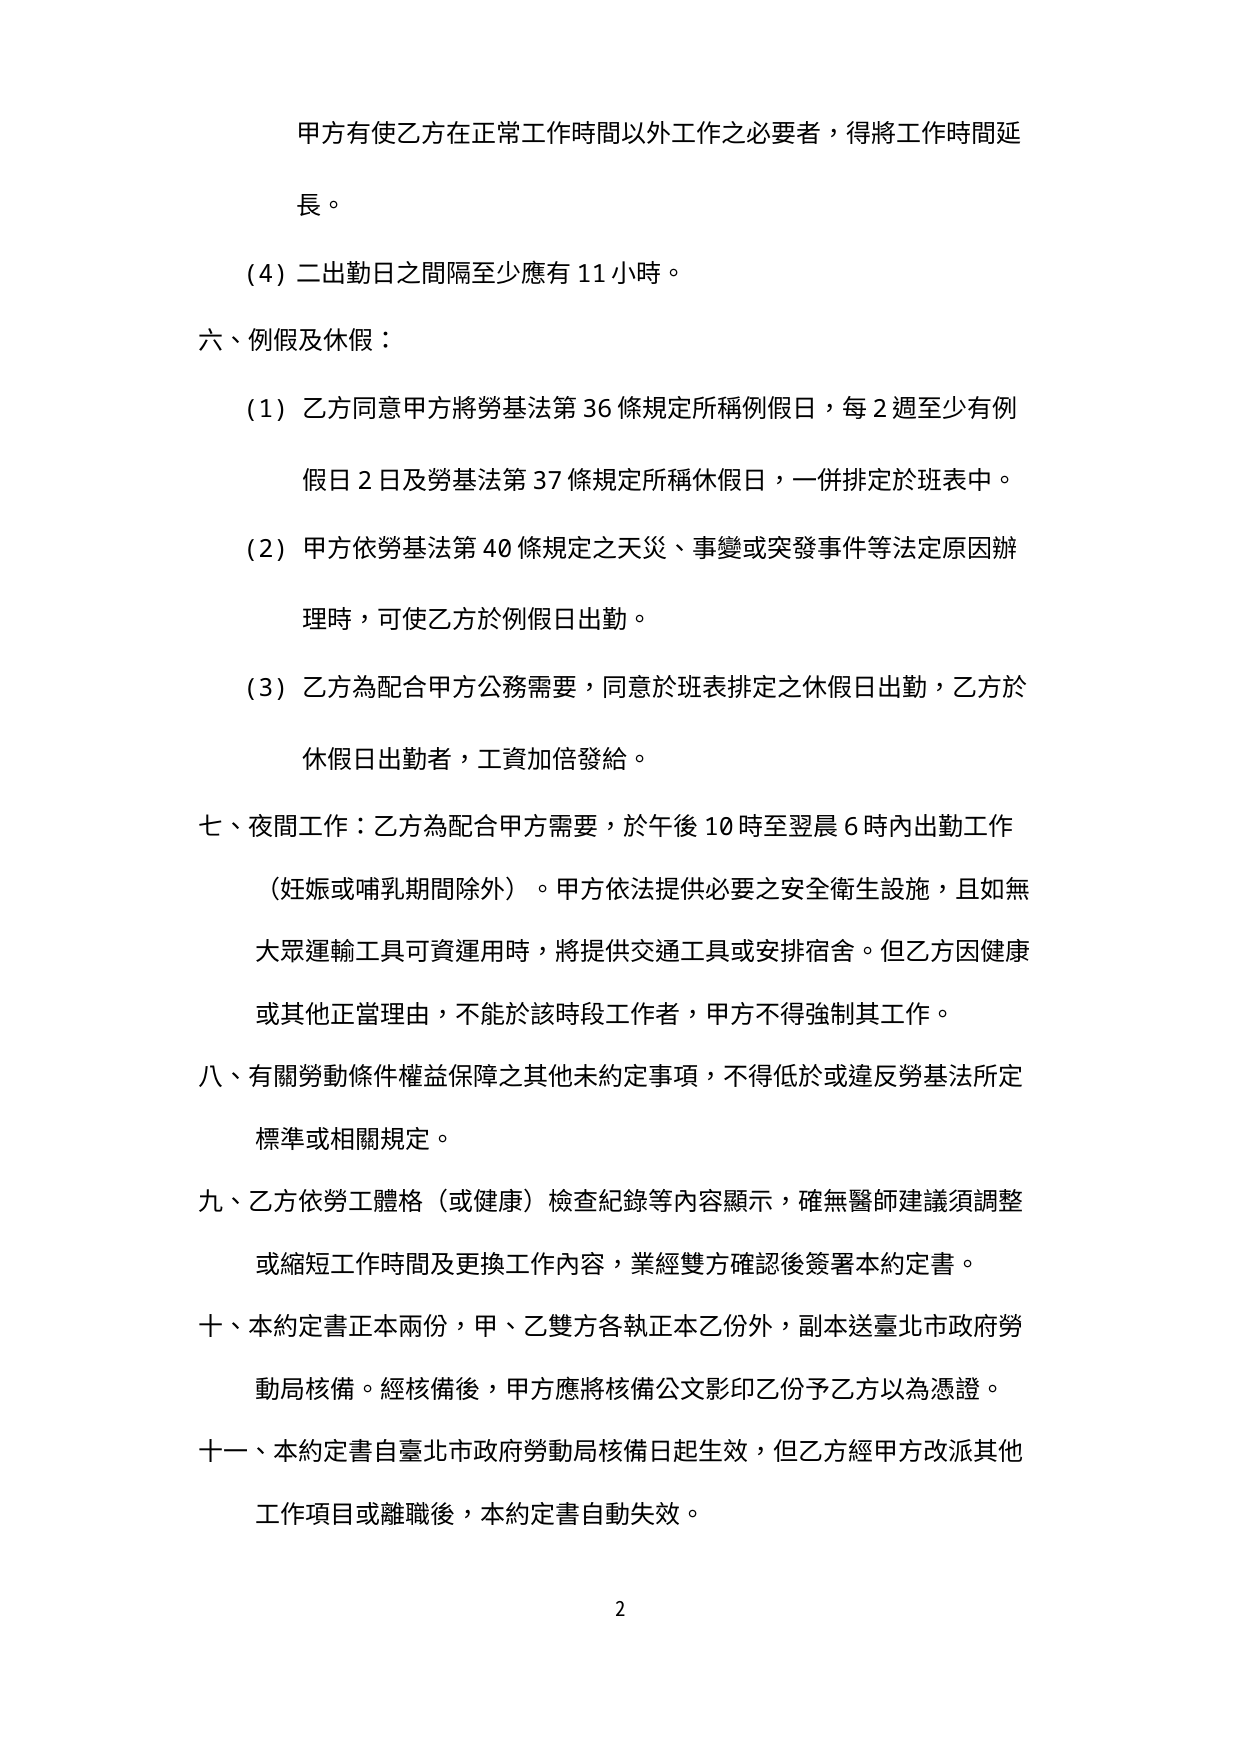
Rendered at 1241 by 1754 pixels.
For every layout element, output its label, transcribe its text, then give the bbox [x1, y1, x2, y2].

table_cell 七、夜間工作：乙方為配合甲方需要，於午後10時至翌晨6時內出勤工作（妊娠或哺乳期間除外）。甲方依法提供必要之安全衛生設施，且如無大眾運輸工具可資運用時，將提供交通工具或安排宿舍。但乙方因健康或其他正當理由，不能於該時段工作者，甲方不得強制其工作。 八、有關勞動條件權益保障之其他未約定事項，不得低於或違反勞基法所定標準或相關規定。 [188, 783, 1053, 1158]
table_cell 九、乙方依勞工體格（或健康）檢查紀錄等內容顯示，確無醫師建議須調整或縮短工作時間及更換工作內容，業經雙方確認後簽署本約定書。 [188, 1158, 1053, 1283]
table_cell 十、本約定書正本兩份，甲、乙雙方各執正本乙份外，副本送臺北市政府勞動局核備。經核備後，甲方應將核備公文影印乙份予乙方以為憑證。 十一、本約定書自臺北市政府勞動局核備日起生效，但乙方經甲方改派其他工作項目或離職後，本約定書自動失效。 [188, 1283, 1053, 1533]
table_cell 甲方有使乙方在正常工作時間以外工作之必要者，得將工作時間延長。 二出勤日之間隔至少應有11小時。 [188, 90, 1053, 297]
table_cell 六、例假及休假： 乙方同意甲方將勞基法第36條規定所稱例假日，每2週至少有例假日2日及勞基法第37條規定所稱休假日，一併排定於班表中。 甲方依勞基法第40條規定之天災、事變或突發事件等法定原因辦理時，可使乙方於例假日出勤。 乙方為配合甲方公務需要，同意於班表排定之休假日出勤，乙方於休假日出勤者，工資加倍發給。 [188, 297, 1053, 783]
